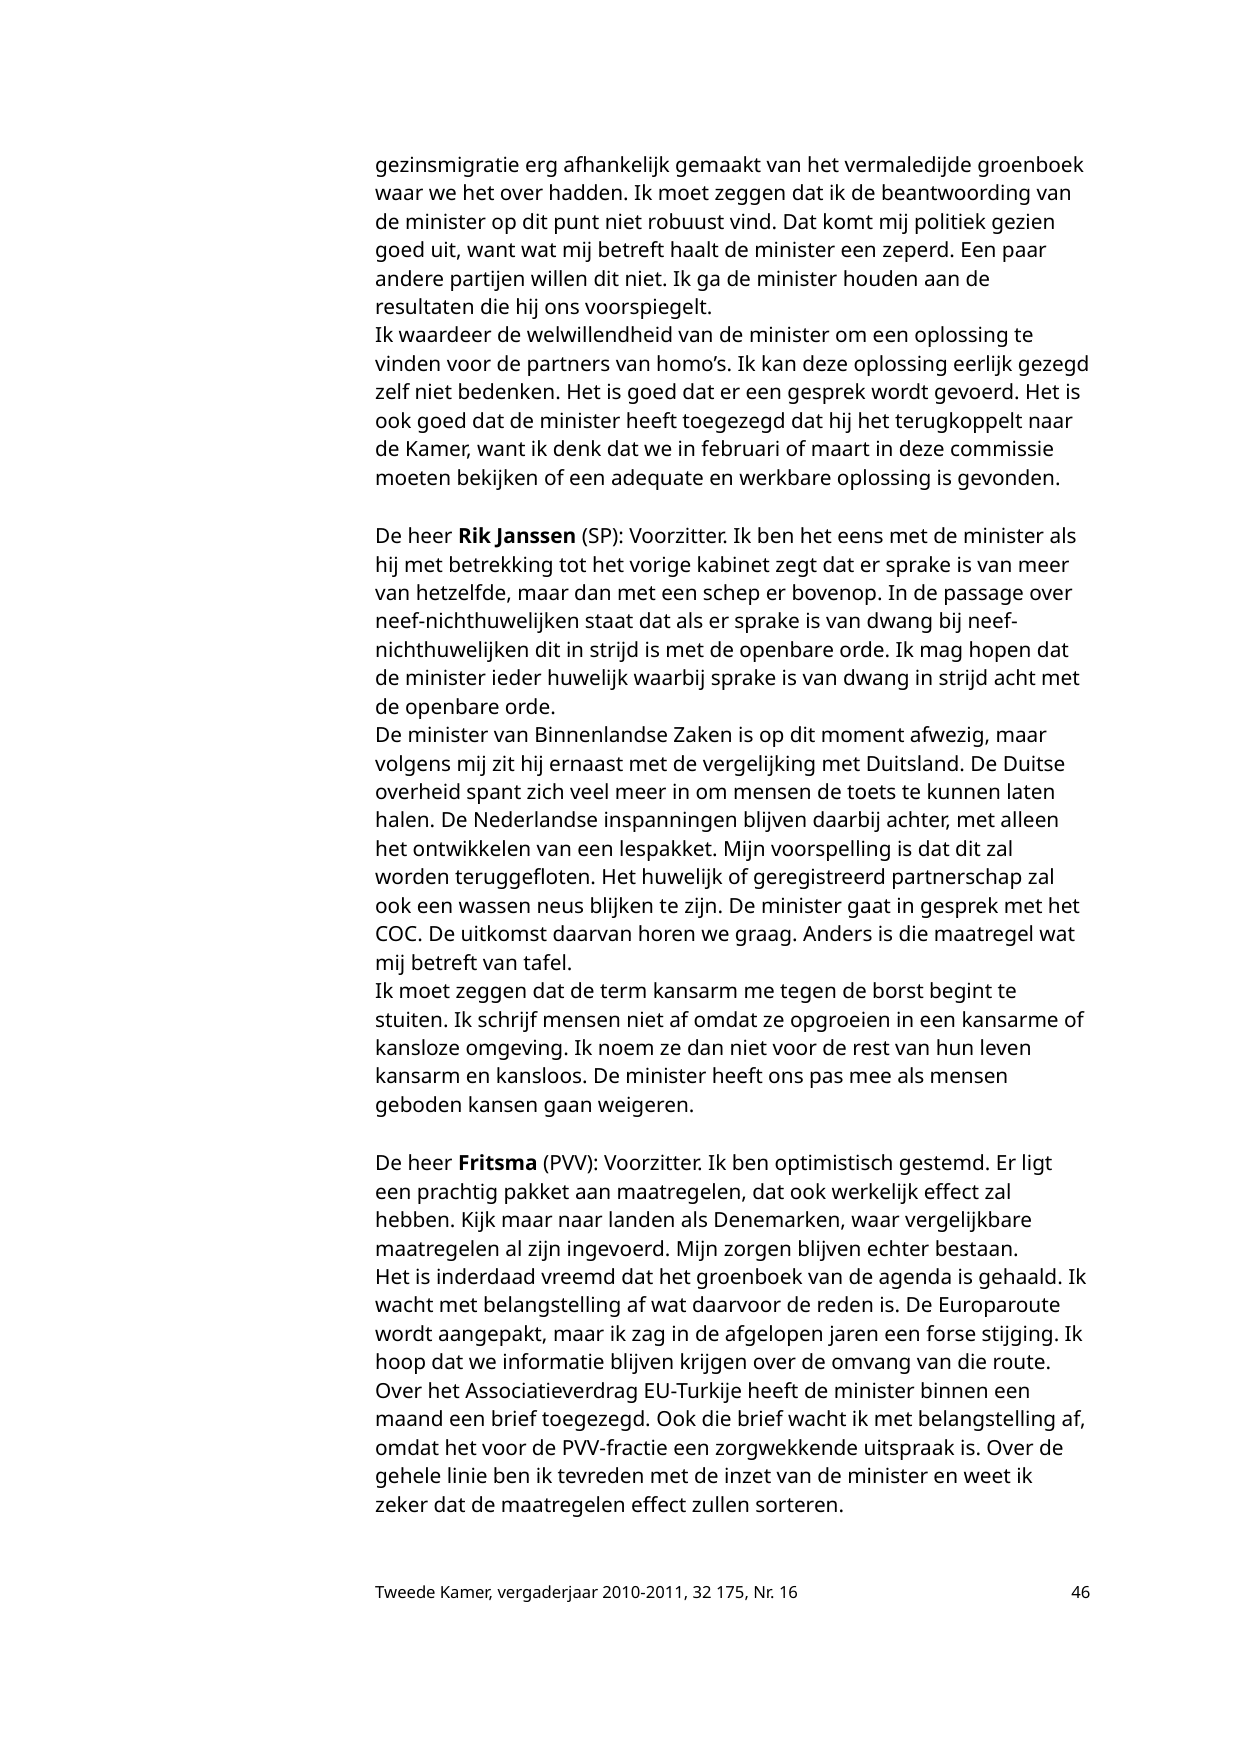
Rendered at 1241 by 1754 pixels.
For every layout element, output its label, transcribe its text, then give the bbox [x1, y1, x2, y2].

text De heer Fritsma (PVV): Voorzitter. Ik ben optimistisch gestemd. Er ligt een prachtig pakket aan maatregelen, dat ook werkelijk effect zal hebben. Kijk maar naar landen als Denemarken, waar vergelijkbare maatregelen al zijn ingevoerd. Mijn zorgen blijven echter bestaan. [375, 1148, 1090, 1262]
text Het is inderdaad vreemd dat het groenboek van de agenda is gehaald. Ik wacht met belangstelling af wat daarvoor de reden is. De Europaroute wordt aangepakt, maar ik zag in de afgelopen jaren een forse stijging. Ik hoop dat we informatie blijven krijgen over de omvang van die route. Over het Associatieverdrag EU-Turkije heeft de minister binnen een maand een brief toegezegd. Ook die brief wacht ik met belangstelling af, omdat het voor de PVV-fractie een zorgwekkende uitspraak is. Over de gehele linie ben ik tevreden met de inzet van de minister en weet ik zeker dat de maatregelen effect zullen sorteren. [375, 1262, 1090, 1518]
text Ik moet zeggen dat de term kansarm me tegen de borst begint te stuiten. Ik schrijf mensen niet af omdat ze opgroeien in een kansarme of kansloze omgeving. Ik noem ze dan niet voor de rest van hun leven kansarm en kansloos. De minister heeft ons pas mee als mensen geboden kansen gaan weigeren. [375, 976, 1090, 1118]
text De heer Rik Janssen (SP): Voorzitter. Ik ben het eens met de minister als hij met betrekking tot het vorige kabinet zegt dat er sprake is van meer van hetzelfde, maar dan met een schep er bovenop. In de passage over neef-nichthuwelijken staat dat als er sprake is van dwang bij neef-nichthuwelijken dit in strijd is met de openbare orde. Ik mag hopen dat de minister ieder huwelijk waarbij sprake is van dwang in strijd acht met de openbare orde. [375, 521, 1090, 720]
text De minister van Binnenlandse Zaken is op dit moment afwezig, maar volgens mij zit hij ernaast met de vergelijking met Duitsland. De Duitse overheid spant zich veel meer in om mensen de toets te kunnen laten halen. De Nederlandse inspanningen blijven daarbij achter, met alleen het ontwikkelen van een lespakket. Mijn voorspelling is dat dit zal worden teruggefloten. Het huwelijk of geregistreerd partnerschap zal ook een wassen neus blijken te zijn. De minister gaat in gesprek met het COC. De uitkomst daarvan horen we graag. Anders is die maatregel wat mij betreft van tafel. [375, 720, 1090, 976]
text Ik waardeer de welwillendheid van de minister om een oplossing te vinden voor de partners van homo’s. Ik kan deze oplossing eerlijk gezegd zelf niet bedenken. Het is goed dat er een gesprek wordt gevoerd. Het is ook goed dat de minister heeft toegezegd dat hij het terugkoppelt naar de Kamer, want ik denk dat we in februari of maart in deze commissie moeten bekijken of een adequate en werkbare oplossing is gevonden. [375, 321, 1090, 491]
text gezinsmigratie erg afhankelijk gemaakt van het vermaledijde groenboek waar we het over hadden. Ik moet zeggen dat ik de beantwoording van de minister op dit punt niet robuust vind. Dat komt mij politiek gezien goed uit, want wat mij betreft haalt de minister een zeperd. Een paar andere partijen willen dit niet. Ik ga de minister houden aan de resultaten die hij ons voorspiegelt. [375, 150, 1090, 321]
